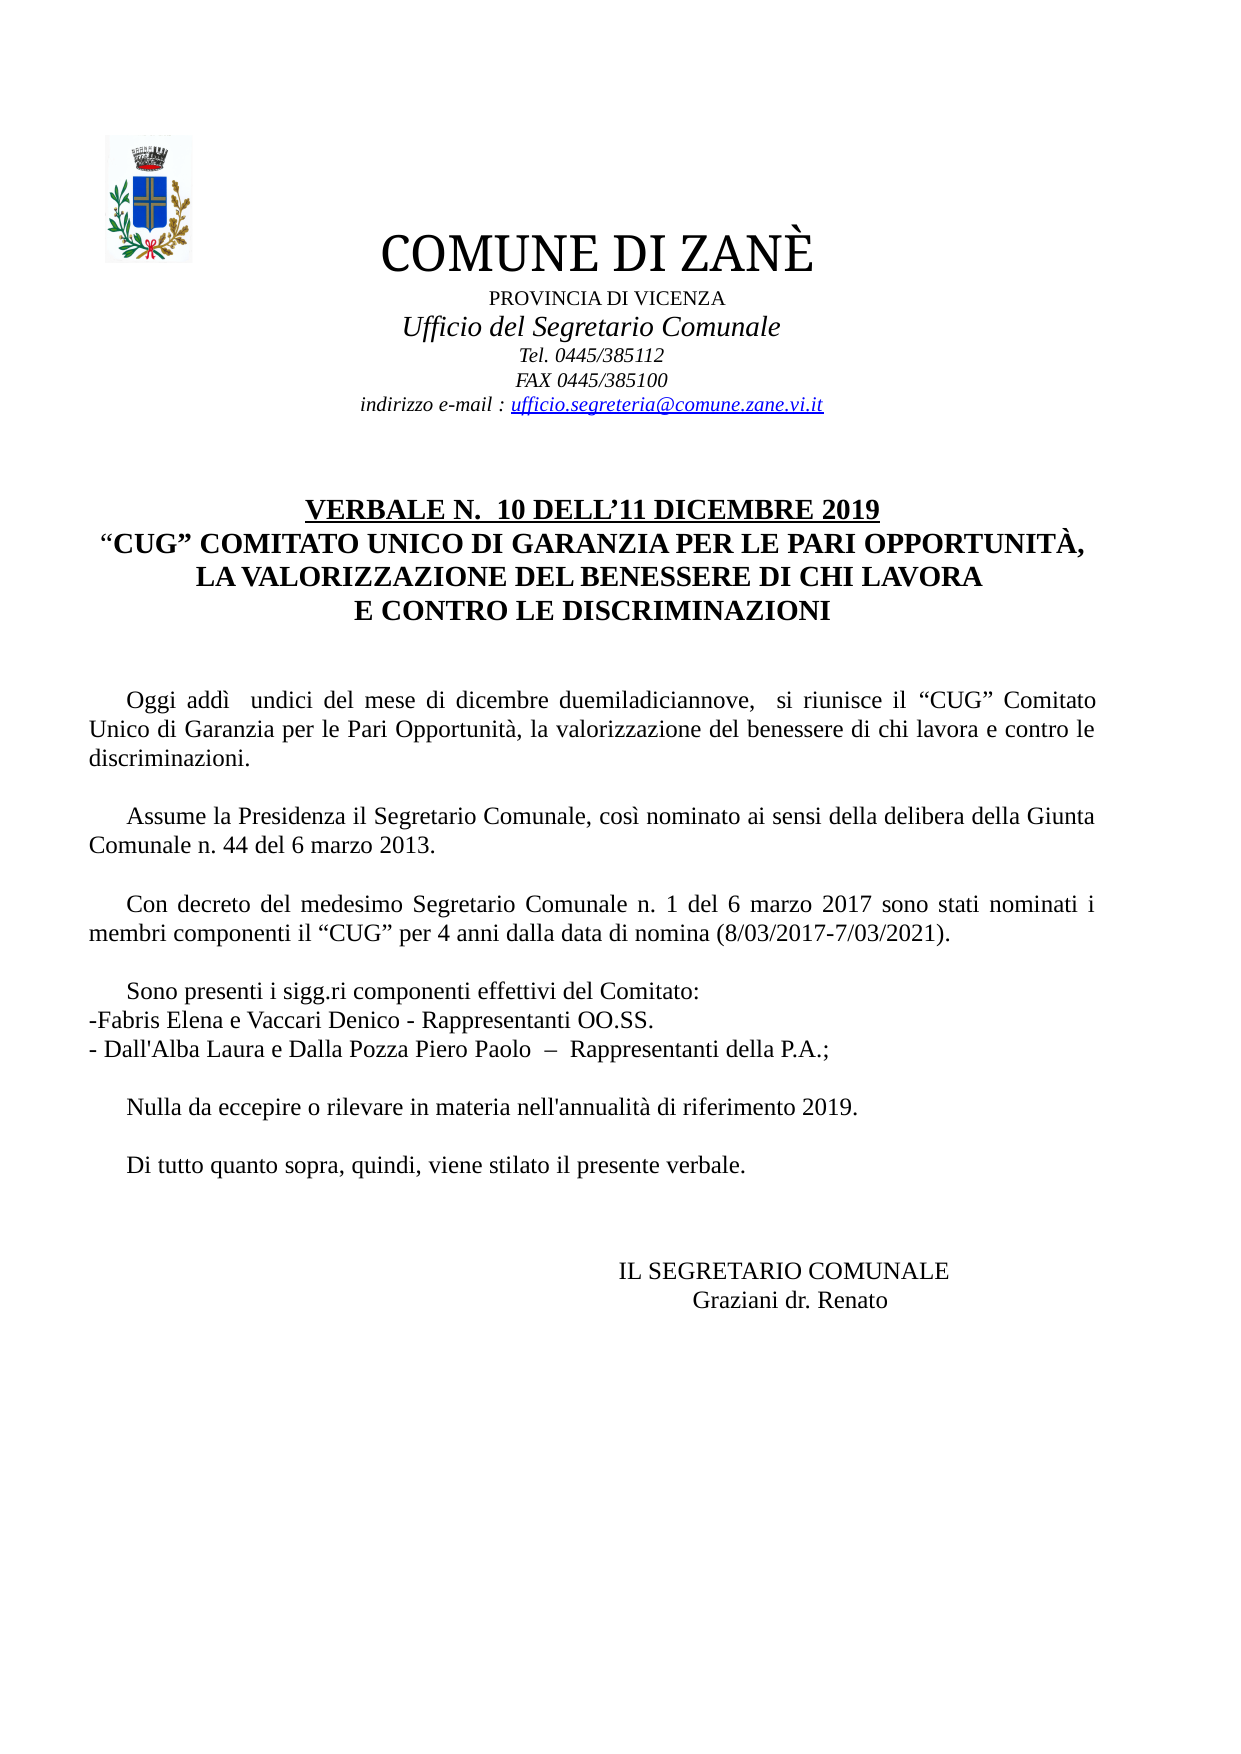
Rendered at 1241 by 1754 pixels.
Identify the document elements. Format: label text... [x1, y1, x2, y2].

text Nulla da eccepire o rilevare in materia nell'annualità di riferimento 2019. [89, 1092, 1096, 1121]
text E CONTRO LE DISCRIMINAZIONI [89, 593, 1096, 627]
text Oggi addì undici del mese di dicembre duemiladiciannove, si riunisce il “CUG” Comitato Unico di Garanzia per le Pari Opportunità, la valorizzazione del benessere di chi lavora e contro le discriminazioni. [89, 685, 1096, 772]
text Ufficio del Segretario Comunale [89, 310, 1096, 343]
text indirizzo e-mail : ufficio.segreteria@comune.zane.vi.it [89, 391, 1096, 416]
text COMUNE DI ZANÈ [89, 118, 1096, 286]
text Assume la Presidenza il Segretario Comunale, così nominato ai sensi della delibera della Giunta Comunale n. 44 del 6 marzo 2013. [89, 801, 1096, 859]
text -Fabris Elena e Vaccari Denico - Rappresentanti OO.SS. [89, 1005, 1096, 1034]
text IL SEGRETARIO COMUNALE [89, 1256, 1096, 1285]
text Graziani dr. Renato [89, 1285, 1096, 1314]
text Tel. 0445/385112 [89, 343, 1096, 367]
text Di tutto quanto sopra, quindi, viene stilato il presente verbale. [89, 1150, 1096, 1179]
text PROVINCIA DI VICENZA [89, 286, 1096, 310]
text VERBALE N. 10 DELL’11 DICEMBRE 2019 [89, 493, 1096, 526]
text - Dall'Alba Laura e Dalla Pozza Piero Paolo – Rappresentanti della P.A.; [89, 1034, 1096, 1063]
text Con decreto del medesimo Segretario Comunale n. 1 del 6 marzo 2017 sono stati nominati i membri componenti il “CUG” per 4 anni dalla data di nomina (8/03/2017-7/03/2021). [89, 888, 1096, 947]
text FAX 0445/385100 [89, 367, 1096, 391]
text “CUG” COMITATO UNICO DI GARANZIA PER LE PARI OPPORTUNITÀ, LA VALORIZZAZIONE DEL BENESSERE DI CHI LAVORA [89, 526, 1096, 593]
picture [105, 135, 193, 263]
text Sono presenti i sigg.ri componenti effettivi del Comitato: [89, 976, 1096, 1005]
